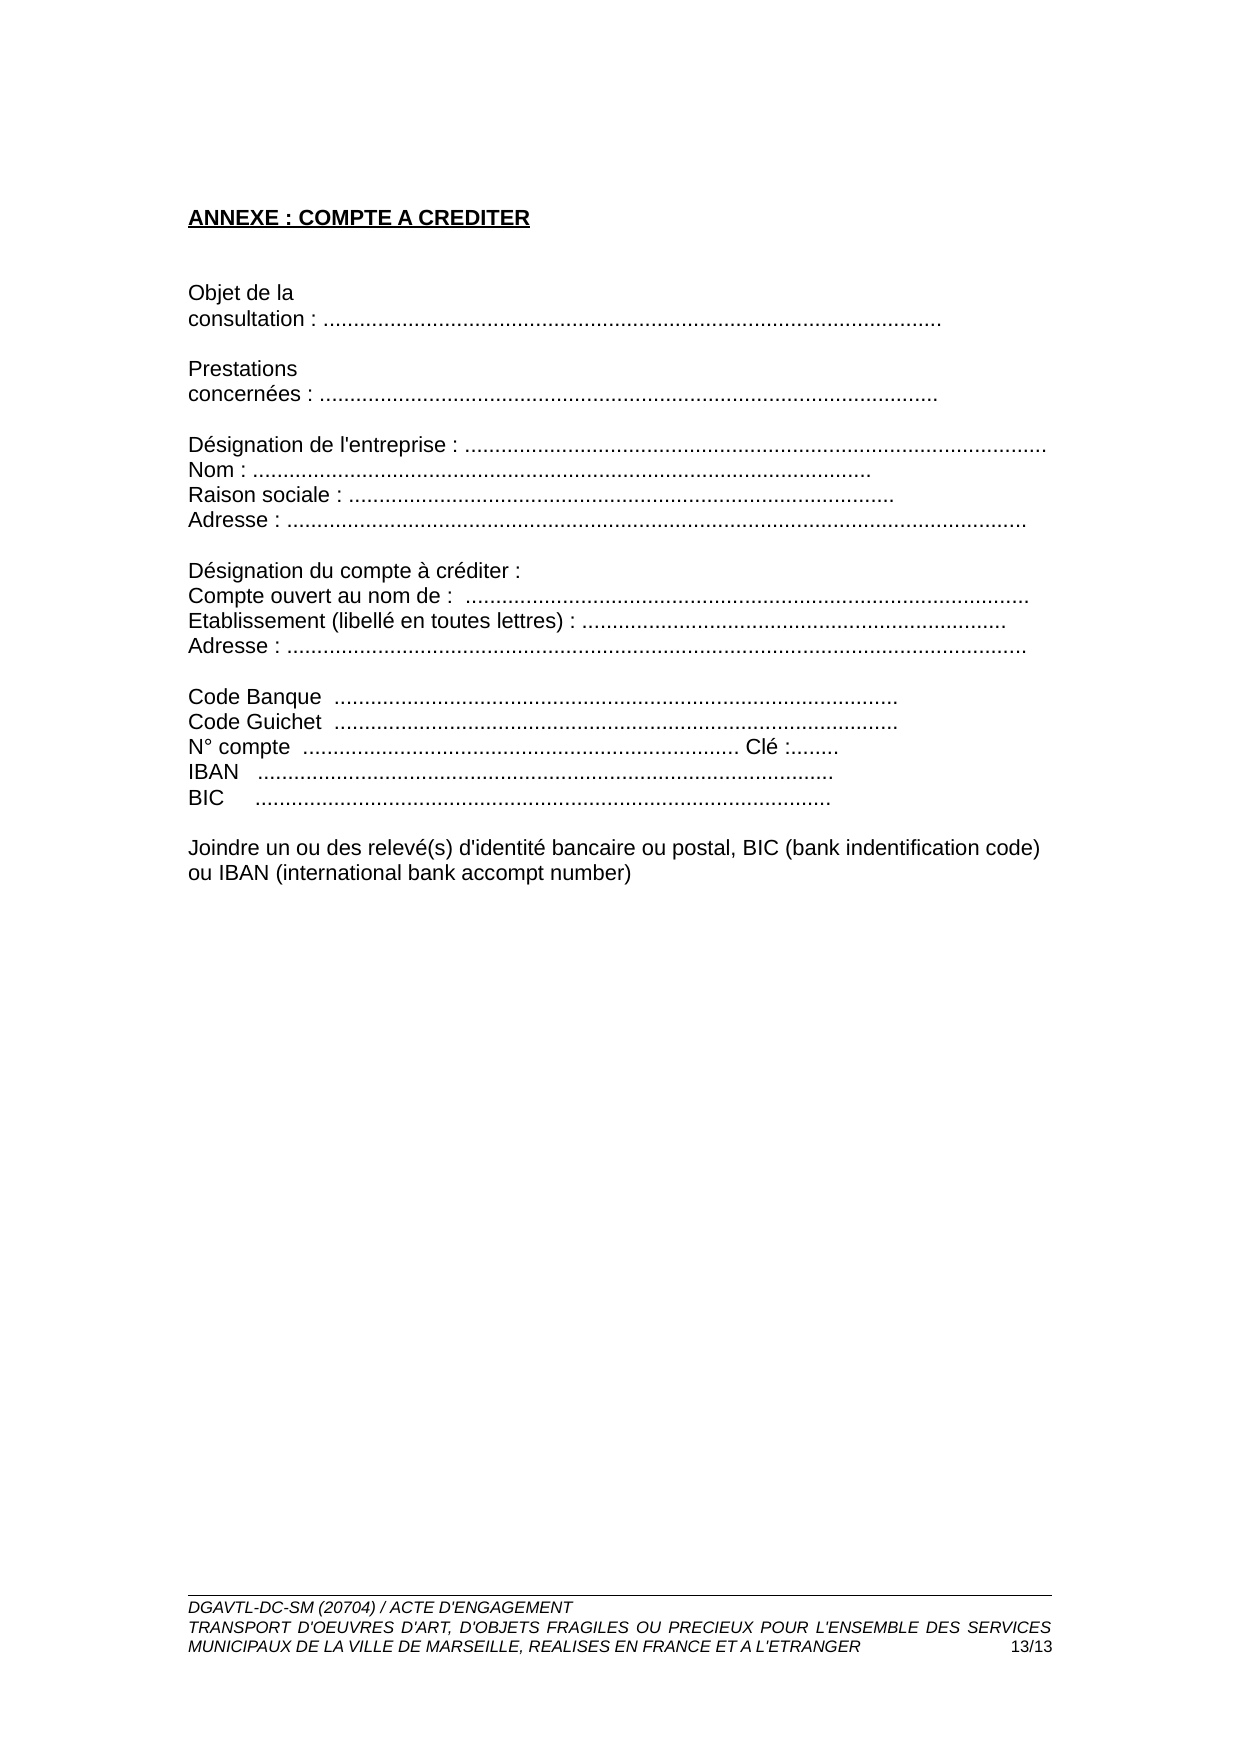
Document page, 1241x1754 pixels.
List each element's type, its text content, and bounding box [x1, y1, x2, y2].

text Raison sociale : .......................................................................................... [188, 482, 1052, 507]
text BIC ............................................................................................... [188, 784, 1052, 809]
text Etablissement (libellé en toutes lettres) : ...................................................................... [188, 608, 1052, 633]
text Objet de la consultation : ...................................................................................................... [188, 280, 1052, 331]
text Code Guichet ............................................................................................. [188, 709, 1052, 734]
text Joindre un ou des relevé(s) d'identité bancaire ou postal, BIC (bank indentification code) ou IBAN (international bank accompt number) [188, 835, 1052, 885]
text Compte ouvert au nom de : ............................................................................................. [188, 583, 1052, 608]
text ANNEXE : COMPTE A CREDITER [188, 204, 1052, 230]
text N° compte ........................................................................ Clé :........ [188, 734, 1052, 759]
text Nom : ...................................................................................................... [188, 457, 1052, 482]
text Code Banque ............................................................................................. [188, 683, 1052, 709]
text Adresse : .......................................................................................................................... [188, 633, 1052, 658]
text IBAN ............................................................................................... [188, 759, 1052, 784]
text Prestations concernées : ...................................................................................................... [188, 356, 1052, 406]
text Adresse : .......................................................................................................................... [188, 507, 1052, 532]
text Désignation de l'entreprise : ................................................................................................ [188, 431, 1052, 457]
text Désignation du compte à créditer : [188, 557, 1052, 583]
